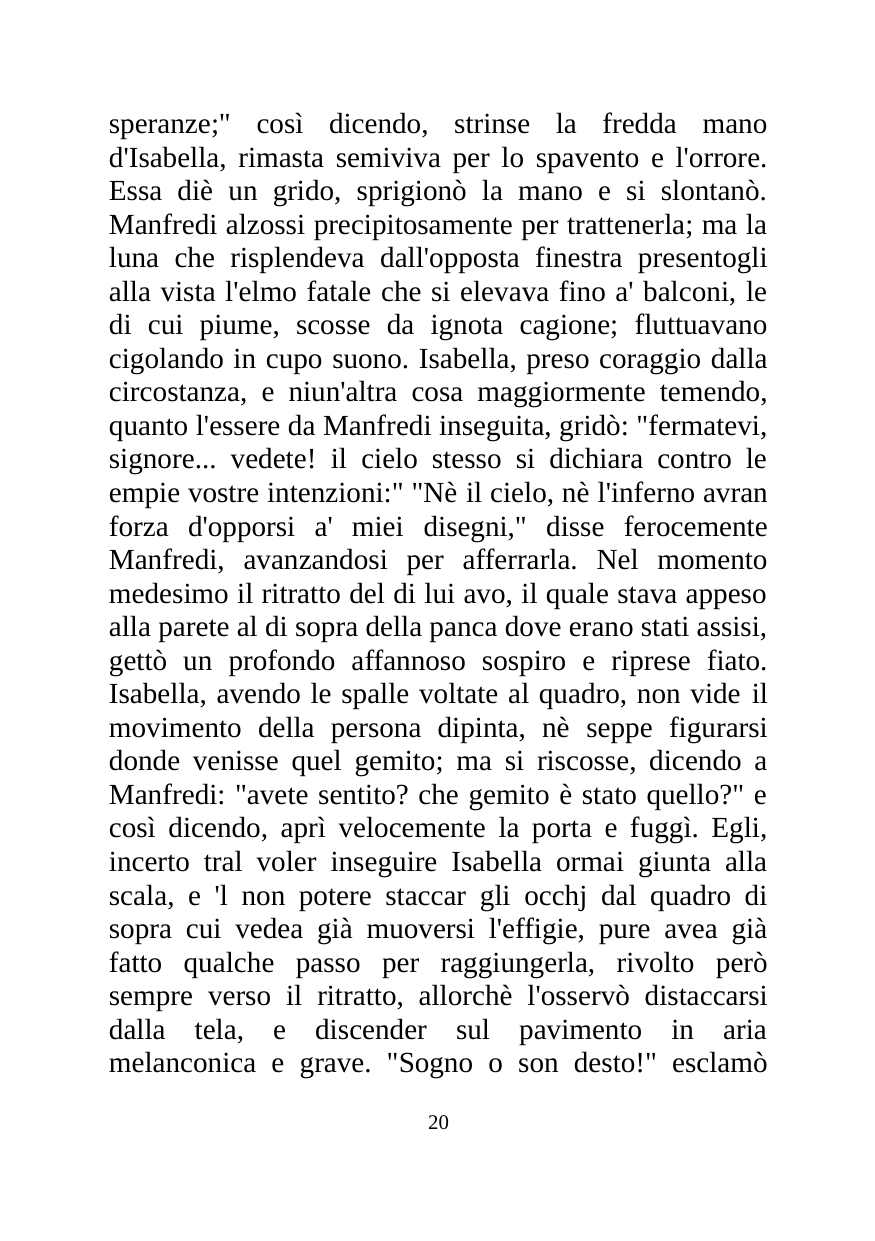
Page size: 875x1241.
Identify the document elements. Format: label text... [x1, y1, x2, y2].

text speranze;" così dicendo, strinse la fredda mano d'Isabella, rimasta semiviva per lo spavento e l'orrore. Essa diè un grido, sprigionò la mano e si slontanò. Manfredi alzossi precipitosamente per trattenerla; ma la luna che risplendeva dall'opposta finestra presentogli alla vista l'elmo fatale che si elevava fino a' balconi, le di cui piume, scosse da ignota cagione; fluttuavano cigolando in cupo suono. Isabella, preso coraggio dalla circostanza, e niun'altra cosa maggiormente temendo, quanto l'essere da Manfredi inseguita, gridò: "fermatevi, signore... vedete! il cielo stesso si dichiara contro le empie vostre intenzioni:" "Nè il cielo, nè l'inferno avran forza d'opporsi a' miei disegni," disse ferocemente Manfredi, avanzandosi per afferrarla. Nel momento medesimo il ritratto del di lui avo, il quale stava appeso alla parete al di sopra della panca dove erano stati assisi, gettò un profondo affannoso sospiro e riprese fiato. Isabella, avendo le spalle voltate al quadro, non vide il movimento della persona dipinta, nè seppe figurarsi donde venisse quel gemito; ma si riscosse, dicendo a Manfredi: "avete sentito? che gemito è stato quello?" e così dicendo, aprì velocemente la porta e fuggì. Egli, incerto tral voler inseguire Isabella ormai giunta alla scala, e 'l non potere staccar gli occhj dal quadro di sopra cui vedea già muoversi l'effigie, pure avea già fatto qualche passo per raggiungerla, rivolto però sempre verso il ritratto, allorchè l'osservò distaccarsi dalla tela, e discender sul pavimento in aria melanconica e grave. "Sogno o son desto!" esclamò [109, 106, 768, 1079]
